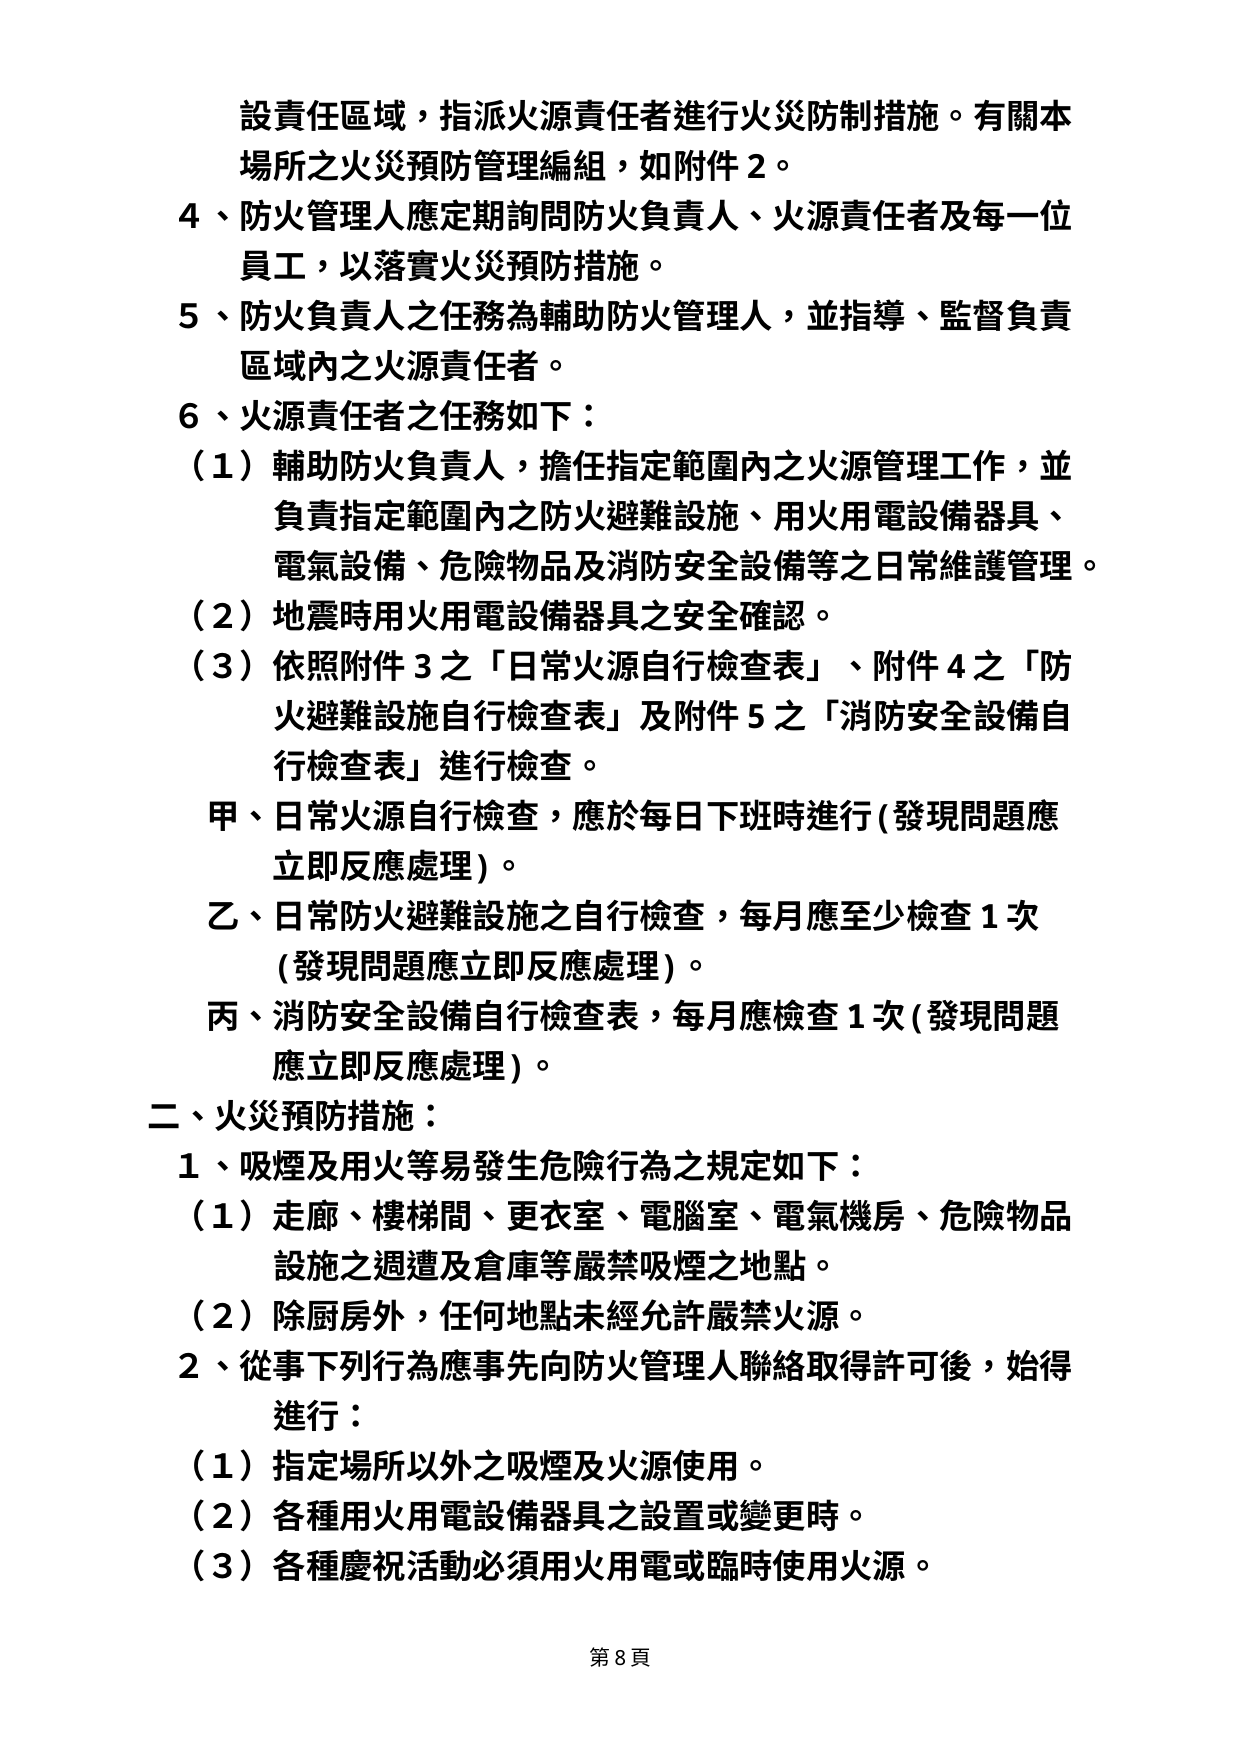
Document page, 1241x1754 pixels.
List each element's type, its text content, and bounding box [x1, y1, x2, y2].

text （２）各種用火用電設備器具之設置或變更時。 [173, 1489, 1092, 1539]
text ６、火源責任者之任務如下： [173, 389, 1092, 439]
text （２）除厨房外，任何地點未經允許嚴禁火源。 [173, 1289, 1092, 1339]
text （３）依照附件3之「日常火源自行檢查表」、附件4之「防火避難設施自行檢查表」及附件5之「消防安全設備自行檢查表」進行檢查。 [173, 639, 1092, 789]
text （１）輔助防火負責人，擔任指定範圍內之火源管理工作，並負責指定範圍內之防火避難設施、用火用電設備器具、電氣設備、危險物品及消防安全設備等之日常維護管理。 [173, 439, 1092, 589]
text （２）地震時用火用電設備器具之安全確認。 [173, 589, 1092, 639]
text ５、防火負責人之任務為輔助防火管理人，並指導、監督負責區域內之火源責任者。 [173, 289, 1092, 389]
text 丙、消防安全設備自行檢查表，每月應檢查1次(發現問題應立即反應處理)。 [206, 989, 1092, 1089]
text １、吸煙及用火等易發生危險行為之規定如下： [173, 1139, 1092, 1189]
text （１）走廊、樓梯間、更衣室、電腦室、電氣機房、危險物品設施之週遭及倉庫等嚴禁吸煙之地點。 [173, 1189, 1092, 1289]
text 乙、日常防火避難設施之自行檢查，每月應至少檢查1次(發現問題應立即反應處理)。 [206, 889, 1092, 989]
text ４、防火管理人應定期詢問防火負責人、火源責任者及每一位員工，以落實火災預防措施。 [173, 189, 1092, 289]
text ２、從事下列行為應事先向防火管理人聯絡取得許可後，始得進行： [173, 1339, 1092, 1439]
text 甲、日常火源自行檢查，應於每日下班時進行(發現問題應立即反應處理)。 [206, 789, 1092, 889]
text （３）各種慶祝活動必須用火用電或臨時使用火源。 [173, 1539, 1092, 1589]
text ３、火災預防管理組織負責平時火災預防及地震時之防止起火，以防火管理人為中心，各樓層分別設置防火負責人，並劃設責任區域，指派火源責任者進行火災防制措施。有關本場所之火災預防管理編組，如附件2。 [173, 89, 1092, 189]
text 二、火災預防措施： [148, 1089, 1092, 1139]
text （１）指定場所以外之吸煙及火源使用。 [173, 1439, 1092, 1489]
